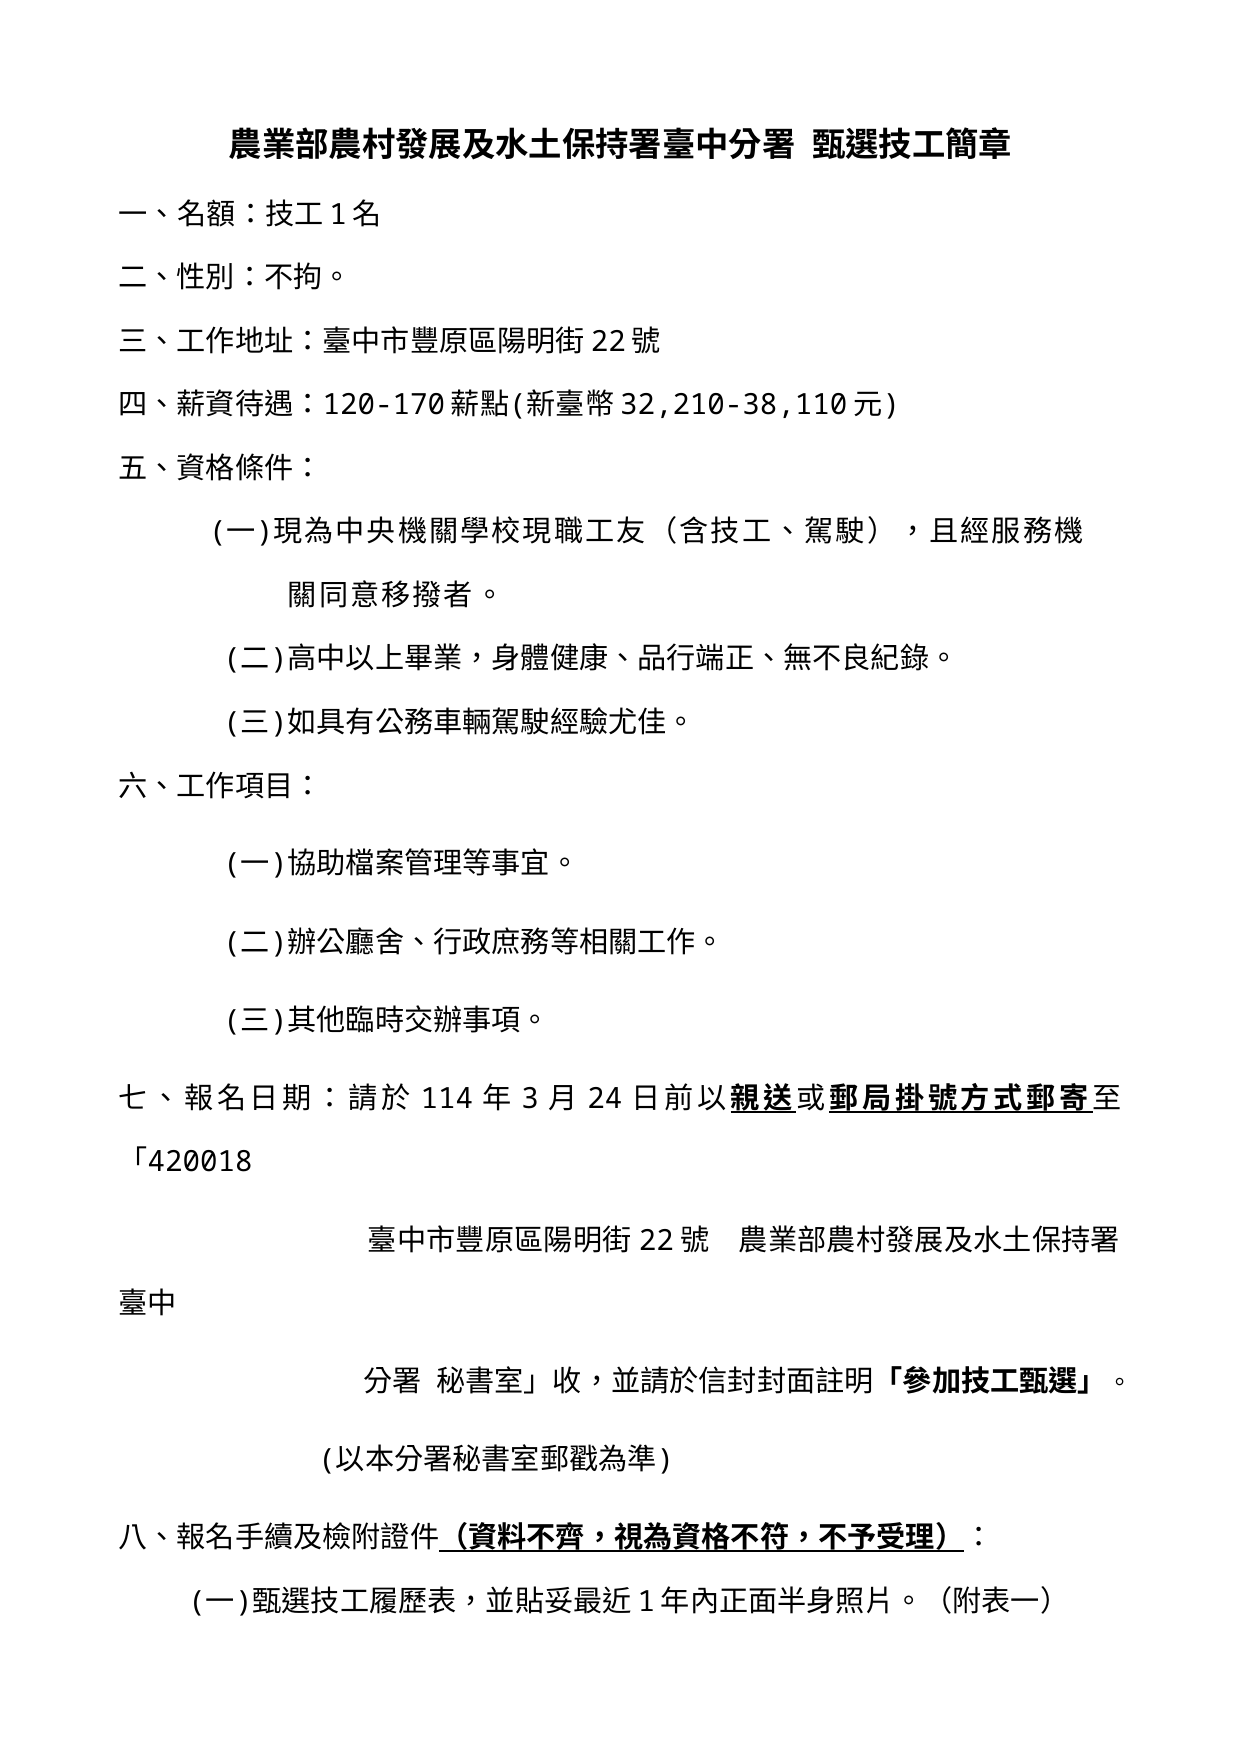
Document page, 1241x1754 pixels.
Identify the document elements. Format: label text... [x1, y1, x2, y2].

text (一)甄選技工履歷表，並貼妥最近1年內正面半身照片。（附表一） [118, 1577, 1122, 1620]
text (一)現為中央機關學校現職工友（含技工、駕駛），且經服務機 [148, 508, 1122, 550]
text (三)其他臨時交辦事項。 [118, 996, 1122, 1039]
text (三)如具有公務車輛駕駛經驗尤佳。 [118, 698, 1122, 741]
text 六、工作項目： [118, 762, 1122, 804]
text 臺中市豐原區陽明街22號 農業部農村發展及水土保持署臺中 [118, 1216, 1122, 1322]
text (以本分署秘書室郵戳為準) [118, 1436, 1122, 1478]
text 八、報名手續及檢附證件（資料不齊，視為資格不符，不予受理）： [118, 1514, 1122, 1556]
text 農業部農村發展及水土保持署臺中分署 甄選技工簡章 [118, 118, 1122, 166]
text 分署 秘書室」收，並請於信封封面註明「參加技工甄選」。 [118, 1358, 1122, 1400]
text 三、工作地址：臺中市豐原區陽明街22號 [118, 317, 1122, 360]
text 七、報名日期：請於114年3月24日前以親送或郵局掛號方式郵寄至「420018 [118, 1074, 1122, 1180]
text (二)辦公廳舍、行政庶務等相關工作。 [118, 918, 1122, 961]
text (二)高中以上畢業，身體健康、品行端正、無不良紀錄。 [118, 635, 1122, 677]
text 二、性別：不拘。 [118, 254, 1122, 296]
text 關同意移撥者。 [148, 571, 1122, 614]
text 四、薪資待遇：120-170薪點(新臺幣32,210-38,110元) [118, 381, 1122, 423]
text 五、資格條件： [118, 444, 1122, 487]
text (一)協助檔案管理等事宜。 [118, 840, 1122, 882]
list 名額：技工1名 [118, 190, 1122, 233]
